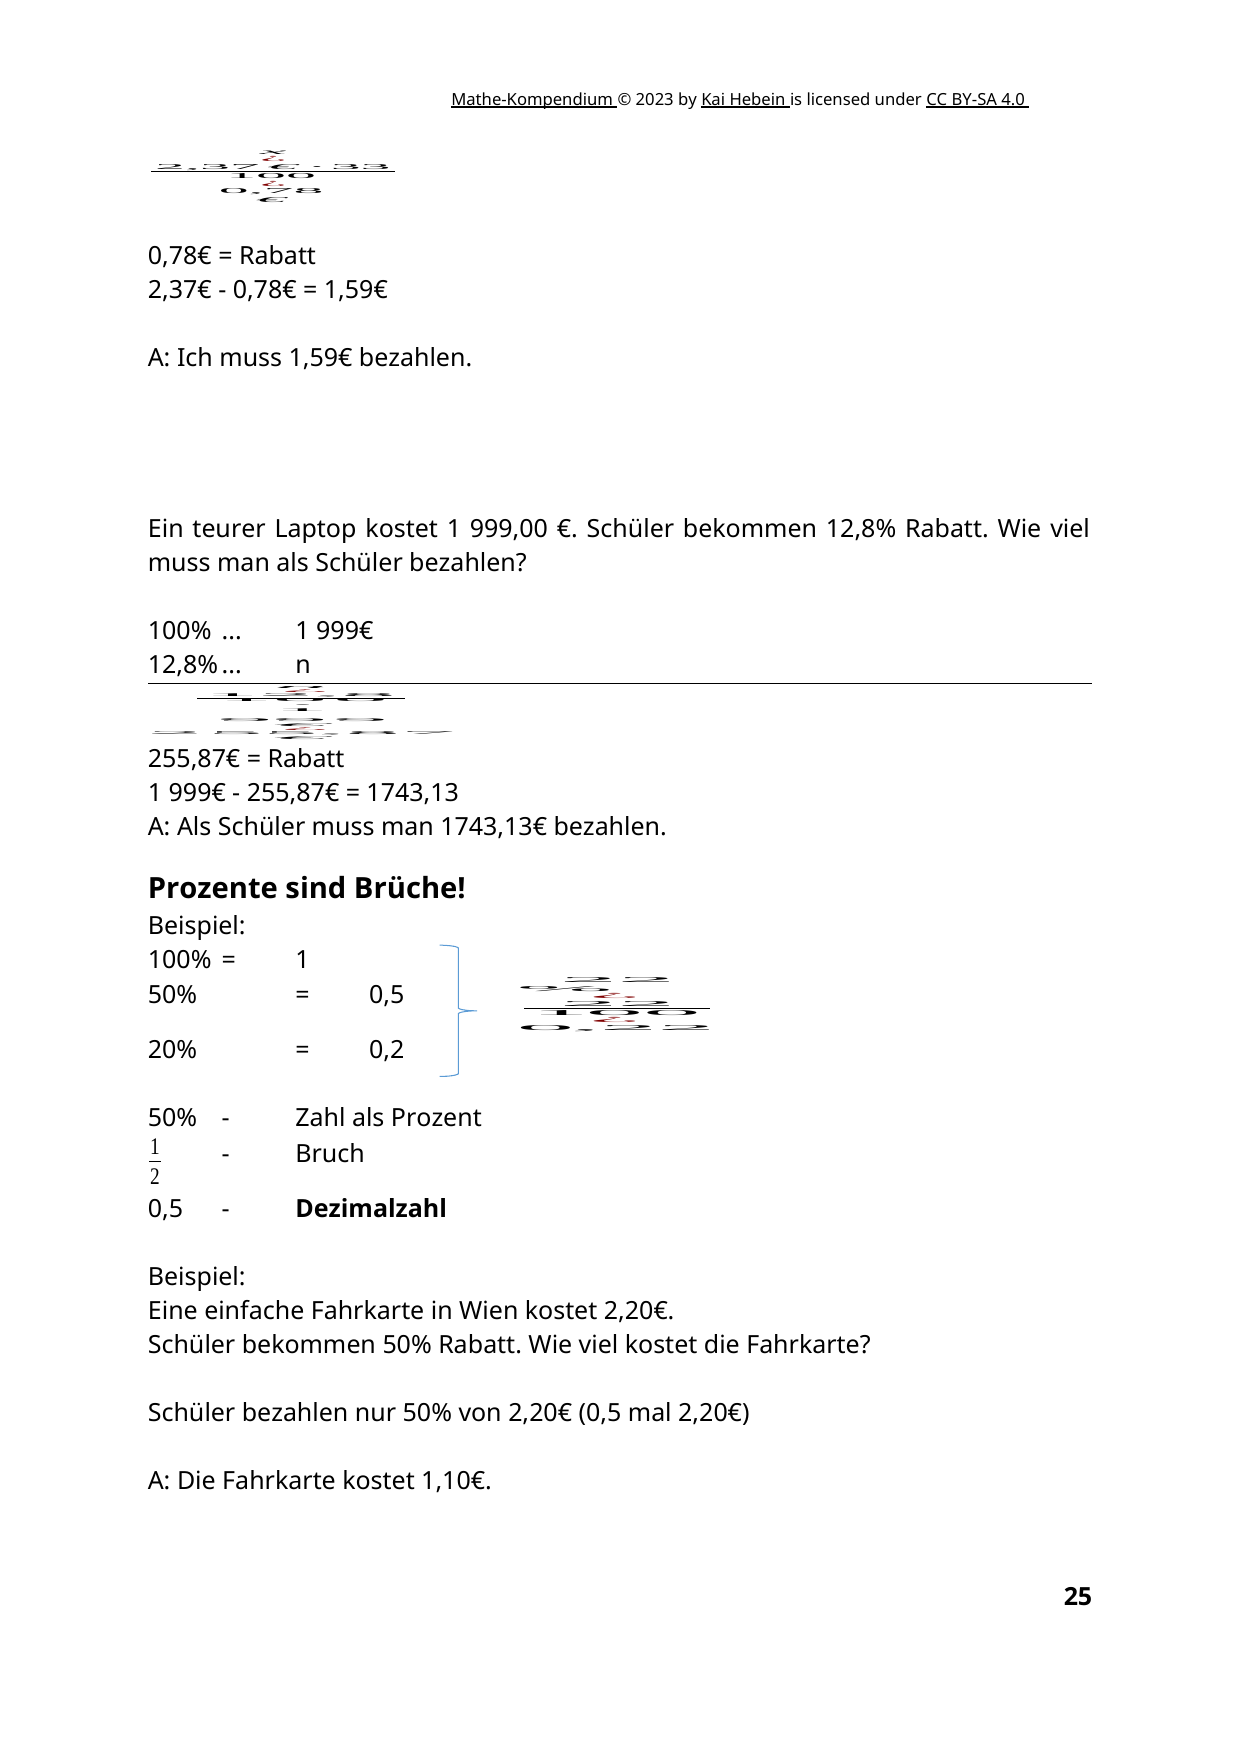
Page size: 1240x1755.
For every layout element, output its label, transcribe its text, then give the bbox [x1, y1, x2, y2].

text [459, 1032, 1092, 1066]
text 100% = 1 [148, 941, 1092, 976]
text A: Als Schüler muss man 1743,13€ bezahlen. [148, 809, 1092, 843]
text 1 999€ - 255,87€ = 1743,13 [148, 774, 1092, 809]
text 0,78€ = Rabatt [148, 238, 1092, 272]
text 20% = 0,2 [148, 1032, 457, 1066]
text - Bruch [148, 1134, 1092, 1190]
text A: Die Fahrkarte kostet 1,10€. [148, 1463, 1092, 1497]
text Schüler bezahlen nur 50% von 2,20€ (0,5 mal 2,20€) [148, 1394, 1092, 1429]
text 2,37€ - 0,78€ = 1,59€ [148, 272, 1092, 306]
text 50% = 0,5 [148, 976, 461, 1032]
text Beispiel: [148, 1258, 1092, 1292]
subtitle Prozente sind Brüche! [148, 868, 1092, 907]
text Beispiel: [148, 907, 1092, 941]
text Ein teurer Laptop kostet 1 999,00 €. Schüler bekommen 12,8% Rabatt. Wie viel muss man als Schüler bezahlen? [148, 510, 1092, 578]
text Eine einfache Fahrkarte in Wien kostet 2,20€. [148, 1292, 1092, 1326]
text A: Ich muss 1,59€ bezahlen. [148, 340, 1092, 374]
text 50% - Zahl als Prozent [148, 1100, 1092, 1134]
text 255,87€ = Rabatt [148, 741, 1092, 774]
text Schüler bekommen 50% Rabatt. Wie viel kostet die Fahrkarte? [148, 1326, 1092, 1361]
text 50% = 0,5 [459, 976, 1092, 1032]
text 0,5 - Dezimalzahl [148, 1190, 1092, 1224]
text 100% ... 1 999€ [148, 612, 1092, 647]
text 12,8% ... n [148, 647, 1092, 683]
